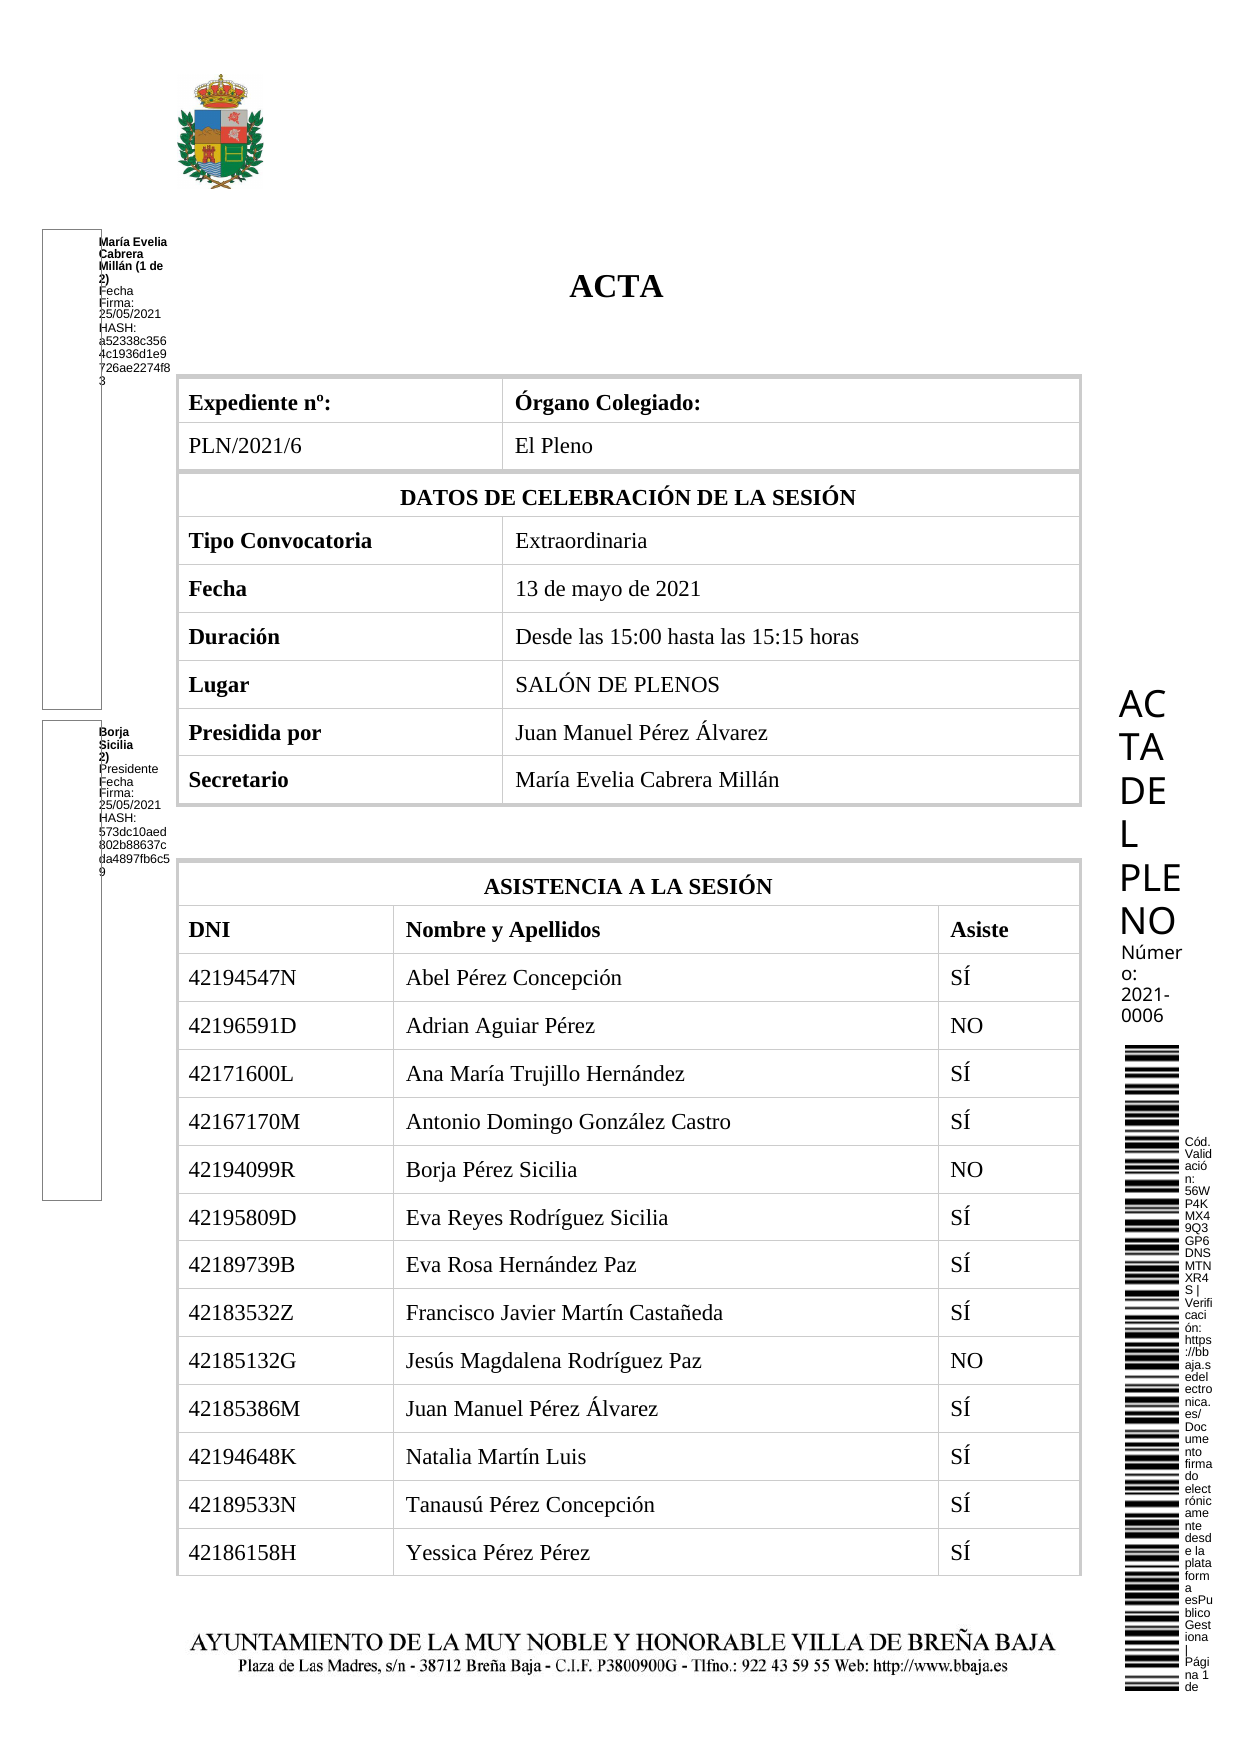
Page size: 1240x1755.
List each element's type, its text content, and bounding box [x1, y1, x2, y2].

text Cód. Validación: 56WP4KMX49Q3GP6DNSMTNXR4S | Verificación: https://bbaja.sedelectronica.es/ Documento firmado electrónicamente desde la plataforma esPublico Gestiona | Página 1 de 32 [1184, 1136, 1213, 1694]
table_cell SÍ [939, 1433, 1079, 1479]
table_cell SÍ [939, 954, 1079, 1001]
table_header ASISTENCIA A LA SESIÓN [179, 863, 1079, 905]
table_cell María Evelia Cabrera Millán [503, 756, 1079, 802]
table_cell SALÓN DE PLENOS [503, 661, 1079, 707]
table_cell 42183532Z [179, 1289, 393, 1336]
table_cell Eva Reyes Rodríguez Sicilia [394, 1194, 938, 1240]
table_cell SÍ [939, 1098, 1079, 1145]
table_cell NO [939, 1146, 1079, 1192]
table_cell 42185386M [179, 1385, 393, 1432]
table_cell Tanausú Pérez Concepción [394, 1481, 938, 1528]
table_cell 42185132G [179, 1337, 393, 1384]
table_cell SÍ [939, 1481, 1079, 1528]
table_cell PLN/2021/6 [179, 423, 502, 469]
table_cell Ana María Trujillo Hernández [394, 1050, 938, 1097]
table_cell Adrian Aguiar Pérez [394, 1002, 938, 1049]
table_cell SÍ [939, 1241, 1079, 1288]
table_cell Juan Manuel Pérez Álvarez [503, 709, 1079, 755]
table_cell Eva Rosa Hernández Paz [394, 1241, 938, 1288]
table_cell Antonio Domingo González Castro [394, 1098, 938, 1145]
table_cell SÍ [939, 1050, 1079, 1097]
table_cell Tipo Convocatoria [179, 517, 502, 564]
table_cell NO [939, 1337, 1079, 1384]
table_cell DATOS DE CELEBRACIÓN DE LA SESIÓN [179, 474, 1079, 516]
table_cell Borja Pérez Sicilia [394, 1146, 938, 1192]
table_cell Fecha [179, 565, 502, 612]
table_cell 42194099R [179, 1146, 393, 1192]
table_cell DNI [179, 906, 393, 953]
table_cell Yessica Pérez Pérez [394, 1529, 938, 1575]
table_cell Juan Manuel Pérez Álvarez [394, 1385, 938, 1432]
table_cell 42171600L [179, 1050, 393, 1097]
table_cell Duración [179, 613, 502, 660]
table_cell SÍ [939, 1194, 1079, 1240]
table_cell Desde las 15:00 hasta las 15:15 horas [503, 613, 1079, 660]
table_cell Nombre y Apellidos [394, 906, 938, 953]
table_cell 13 de mayo de 2021 [503, 565, 1079, 612]
table_cell El Pleno [503, 423, 1079, 469]
table_cell 42196591D [179, 1002, 393, 1049]
table_cell 42195809D [179, 1194, 393, 1240]
table_cell NO [939, 1002, 1079, 1049]
table_cell SÍ [939, 1289, 1079, 1336]
table_cell Jesús Magdalena Rodríguez Paz [394, 1337, 938, 1384]
table_cell 42189533N [179, 1481, 393, 1528]
table_cell Francisco Javier Martín Castañeda [394, 1289, 938, 1336]
table_cell 42186158H [179, 1529, 393, 1575]
text ACTA DEL PLENO [1119, 682, 1185, 943]
table_header Órgano Colegiado: [503, 379, 1079, 421]
table_cell Lugar [179, 661, 502, 707]
table_cell Asiste [939, 906, 1079, 953]
table_cell Abel Pérez Concepción [394, 954, 938, 1001]
table_cell 42194547N [179, 954, 393, 1001]
table_cell Extraordinaria [503, 517, 1079, 564]
table_cell SÍ [939, 1385, 1079, 1432]
table_cell 42189739B [179, 1241, 393, 1288]
table_cell Natalia Martín Luis [394, 1433, 938, 1479]
table_cell 42167170M [179, 1098, 393, 1145]
table_cell Presidida por [179, 709, 502, 755]
table_cell SÍ [939, 1529, 1079, 1575]
table_cell Secretario [179, 756, 502, 802]
text Número: 2021-0006 Fecha: 25/05/2021 [1121, 943, 1185, 1027]
table_header Expediente nº: [179, 379, 502, 421]
text ACTA [567, 266, 666, 304]
table_cell 42194648K [179, 1433, 393, 1479]
